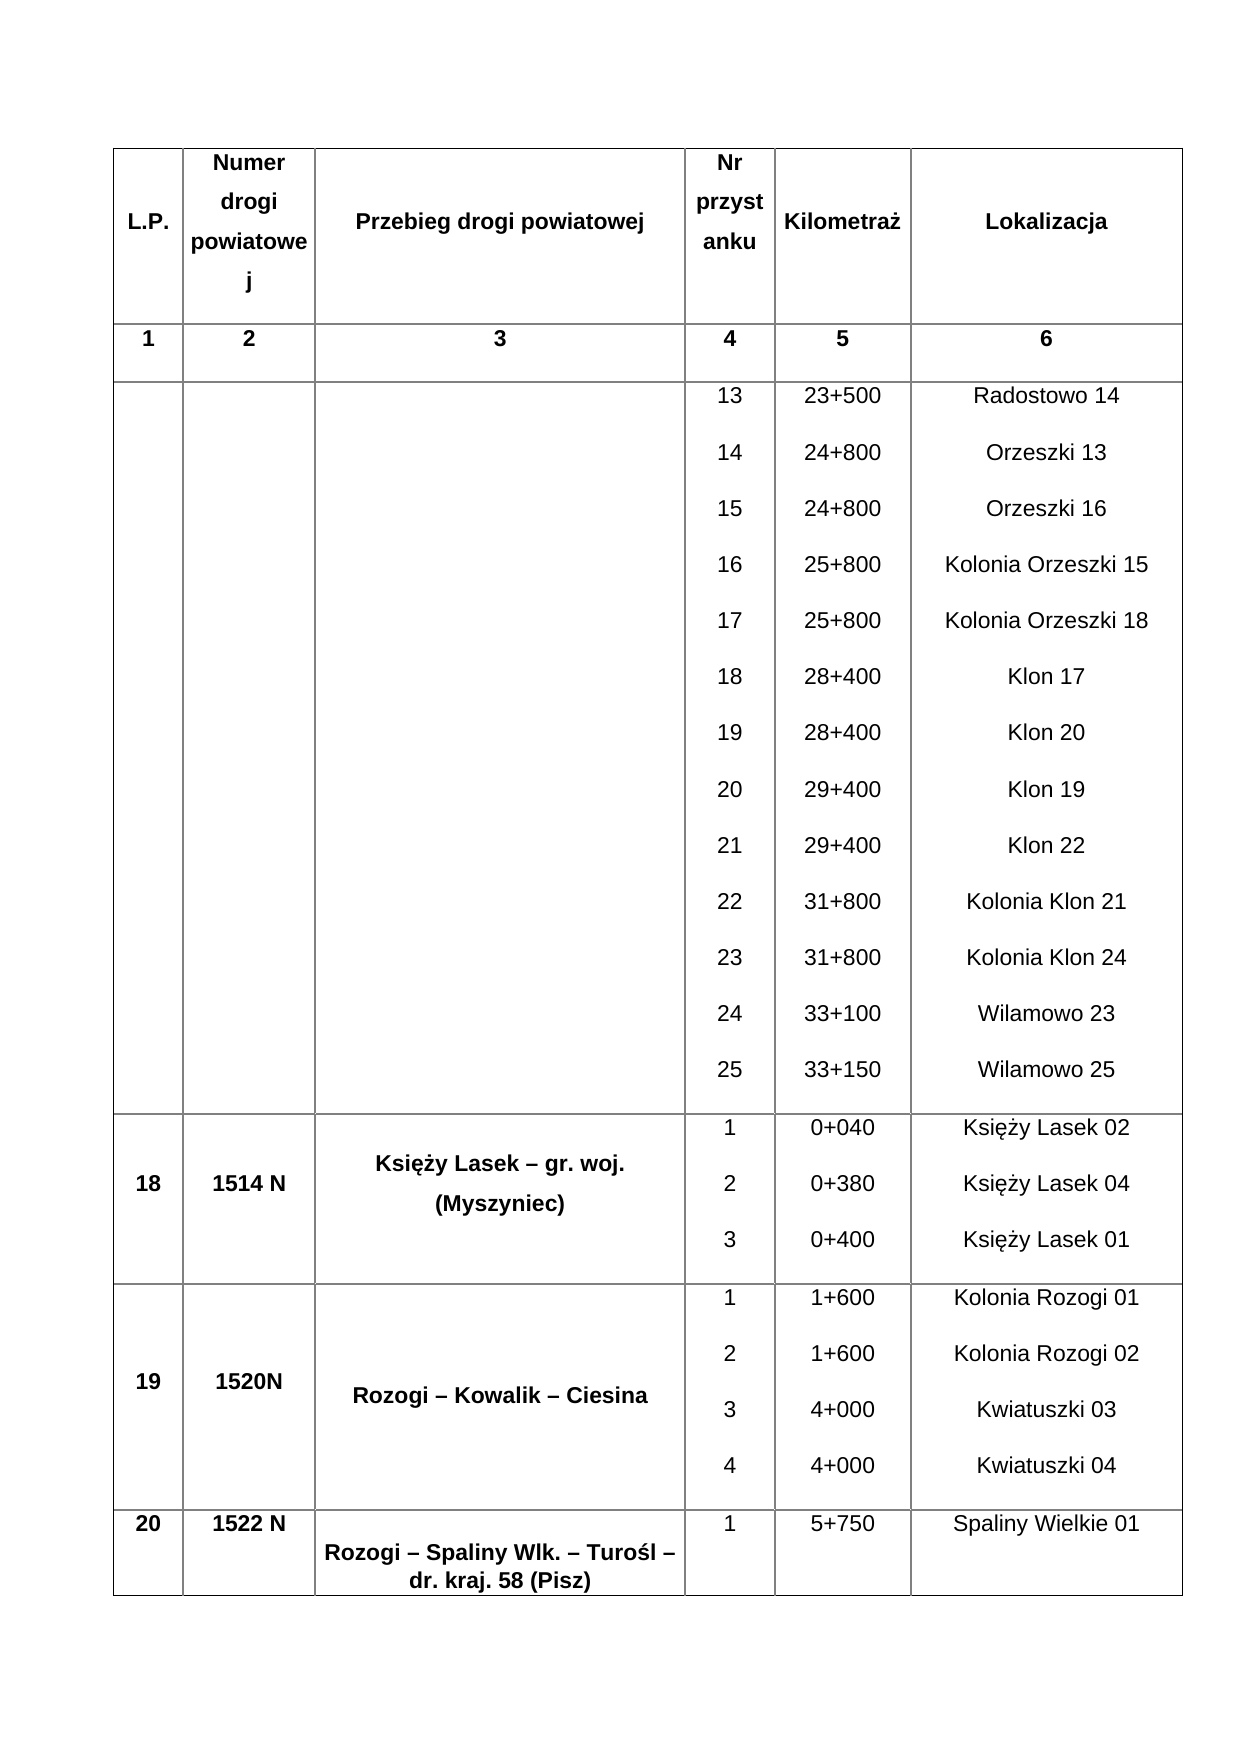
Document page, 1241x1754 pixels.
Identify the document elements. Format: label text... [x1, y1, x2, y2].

table_cell 13 14 15 16 17 18 19 20 21 22 23 24 25 [686, 383, 774, 1112]
table_cell [114, 383, 182, 1112]
table_header Lokalizacja [912, 149, 1182, 323]
table_cell Radostowo 14 Orzeszki 13 Orzeszki 16 Kolonia Orzeszki 15 Kolonia Orzeszki 18 Klon 17 Klon 20 Klon 19 Klon 22 Kolonia Klon 21 Kolonia Klon 24 Wilamowo 23 Wilamowo 25 [912, 383, 1182, 1112]
table_cell 6 [912, 325, 1182, 381]
table_cell Księży Lasek 02 Księży Lasek 04 Księży Lasek 01 [912, 1115, 1182, 1282]
table_cell 5 [776, 325, 910, 381]
table_cell 1 [686, 1511, 774, 1595]
table_header Przebieg drogi powiatowej [316, 149, 684, 323]
table_cell 23+500 24+800 24+800 25+800 25+800 28+400 28+400 29+400 29+400 31+800 31+800 33+100 33+150 [776, 383, 910, 1112]
table_header Numer drogi powiatowej [184, 149, 314, 323]
table_cell 1 2 3 4 [686, 1285, 774, 1508]
table_cell 1 [114, 325, 182, 381]
table_cell 2 [184, 325, 314, 381]
table_cell Spaliny Wielkie 01 [912, 1511, 1182, 1595]
table_cell 18 [114, 1115, 182, 1282]
table_cell 1+600 1+600 4+000 4+000 [776, 1285, 910, 1508]
table_cell [184, 383, 314, 1112]
table_cell Rozogi – Spaliny Wlk. – Turośl – dr. kraj. 58 (Pisz) [316, 1511, 684, 1595]
table_header Kilometraż [776, 149, 910, 323]
table_cell [316, 383, 684, 1112]
table_cell 1522 N [184, 1511, 314, 1595]
table_cell 4 [686, 325, 774, 381]
table_cell Rozogi – Kowalik – Ciesina [316, 1285, 684, 1508]
table_cell 3 [316, 325, 684, 381]
table_cell Kolonia Rozogi 01 Kolonia Rozogi 02 Kwiatuszki 03 Kwiatuszki 04 [912, 1285, 1182, 1508]
table_cell Księży Lasek – gr. woj. (Myszyniec) [316, 1115, 684, 1282]
table_cell 0+040 0+380 0+400 [776, 1115, 910, 1282]
table_cell 5+750 [776, 1511, 910, 1595]
table_cell 20 [114, 1511, 182, 1595]
table_header Nr przystanku [686, 149, 774, 323]
table_cell 1514 N [184, 1115, 314, 1282]
table_cell 1 2 3 [686, 1115, 774, 1282]
table_header L.P. [114, 149, 182, 323]
table_cell 19 [114, 1285, 182, 1508]
table_cell 1520N [184, 1285, 314, 1508]
